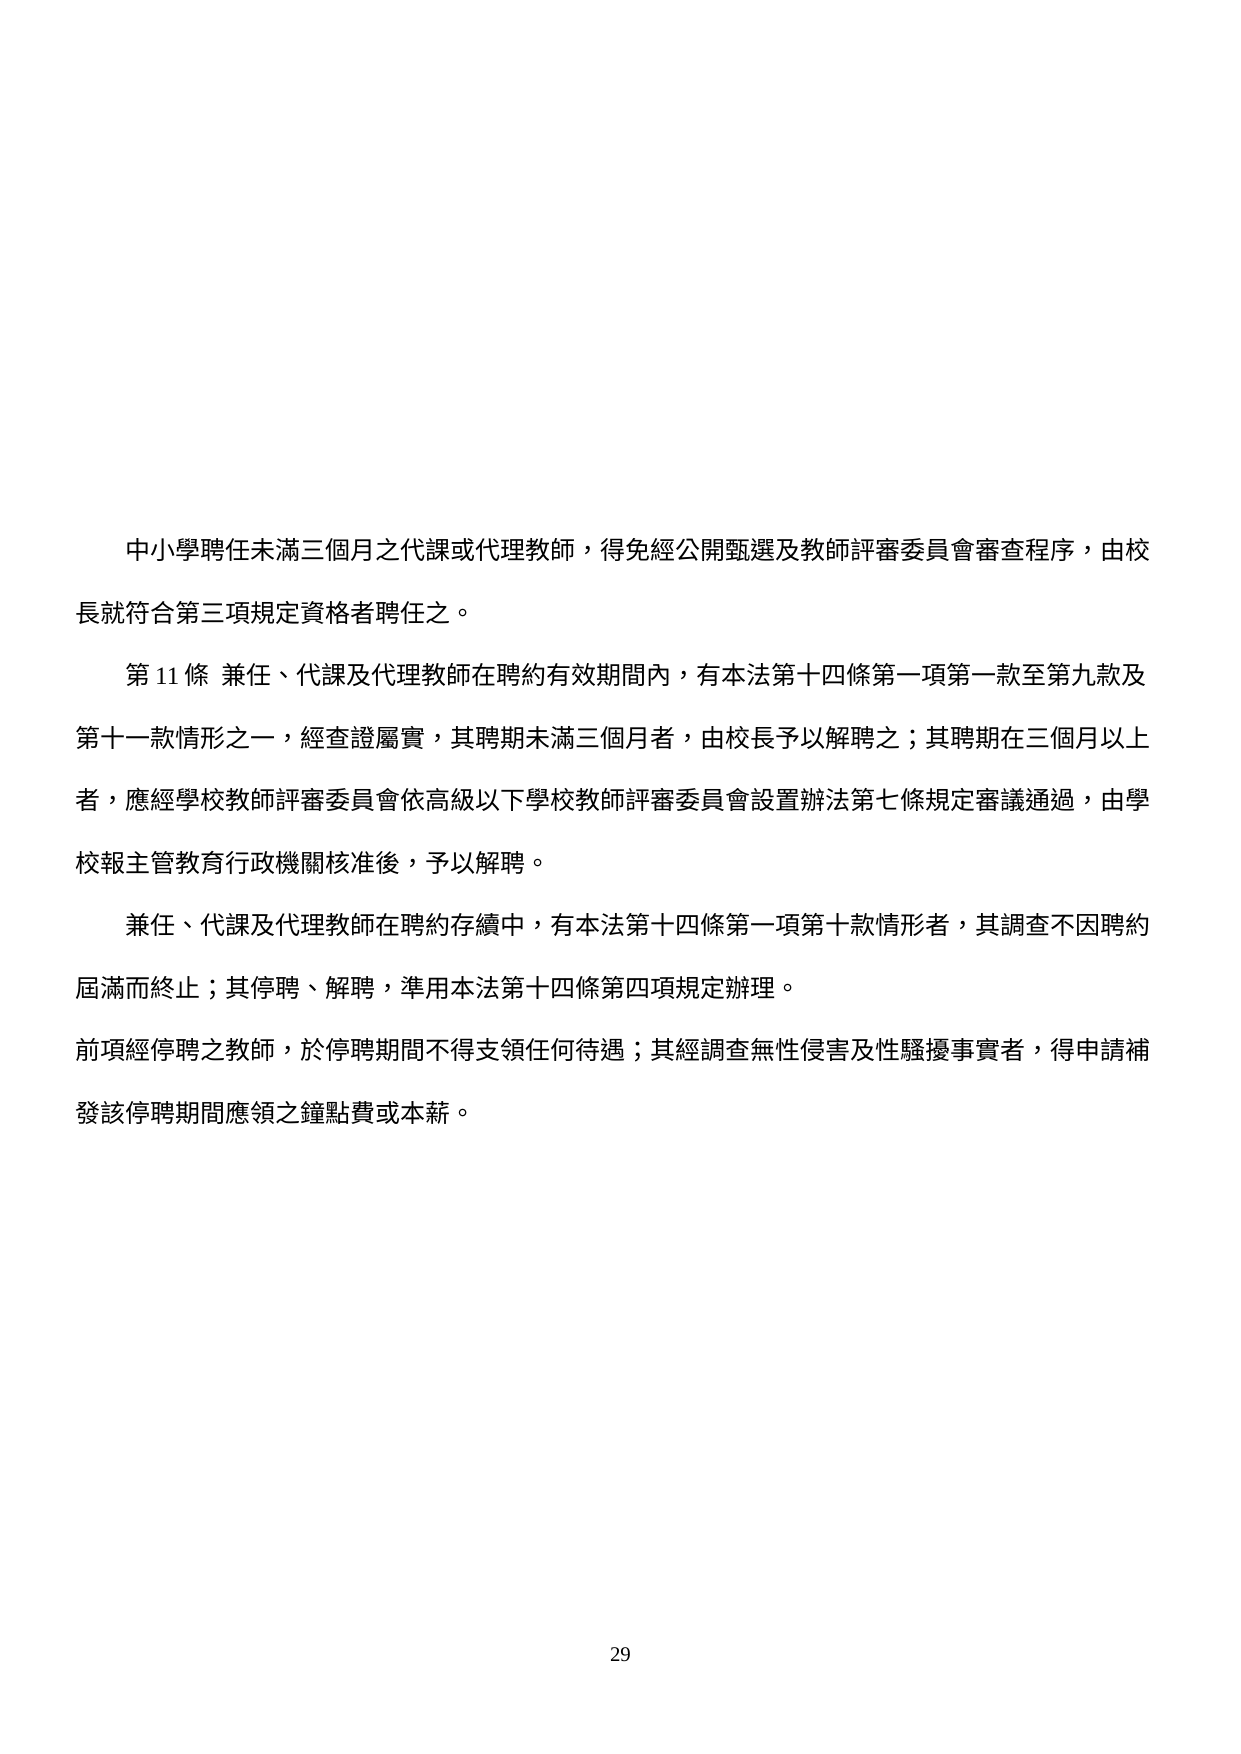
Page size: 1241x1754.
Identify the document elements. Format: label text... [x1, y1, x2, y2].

text 前項經停聘之教師，於停聘期間不得支領任何待遇；其經調查無性侵害及性騷擾事實者，得申請補發該停聘期間應領之鐘點費或本薪。 [75, 1007, 1165, 1132]
text 中小學聘任未滿三個月之代課或代理教師，得免經公開甄選及教師評審委員會審查程序，由校長就符合第三項規定資格者聘任之。 [75, 507, 1165, 632]
text 兼任、代課及代理教師在聘約存續中，有本法第十四條第一項第十款情形者，其調查不因聘約屆滿而終止；其停聘、解聘，準用本法第十四條第四項規定辦理。 [75, 882, 1165, 1007]
text 第11條 兼任、代課及代理教師在聘約有效期間內，有本法第十四條第一項第一款至第九款及第十一款情形之一，經查證屬實，其聘期未滿三個月者，由校長予以解聘之；其聘期在三個月以上者，應經學校教師評審委員會依高級以下學校教師評審委員會設置辦法第七條規定審議通過，由學校報主管教育行政機關核准後，予以解聘。 [75, 632, 1165, 882]
